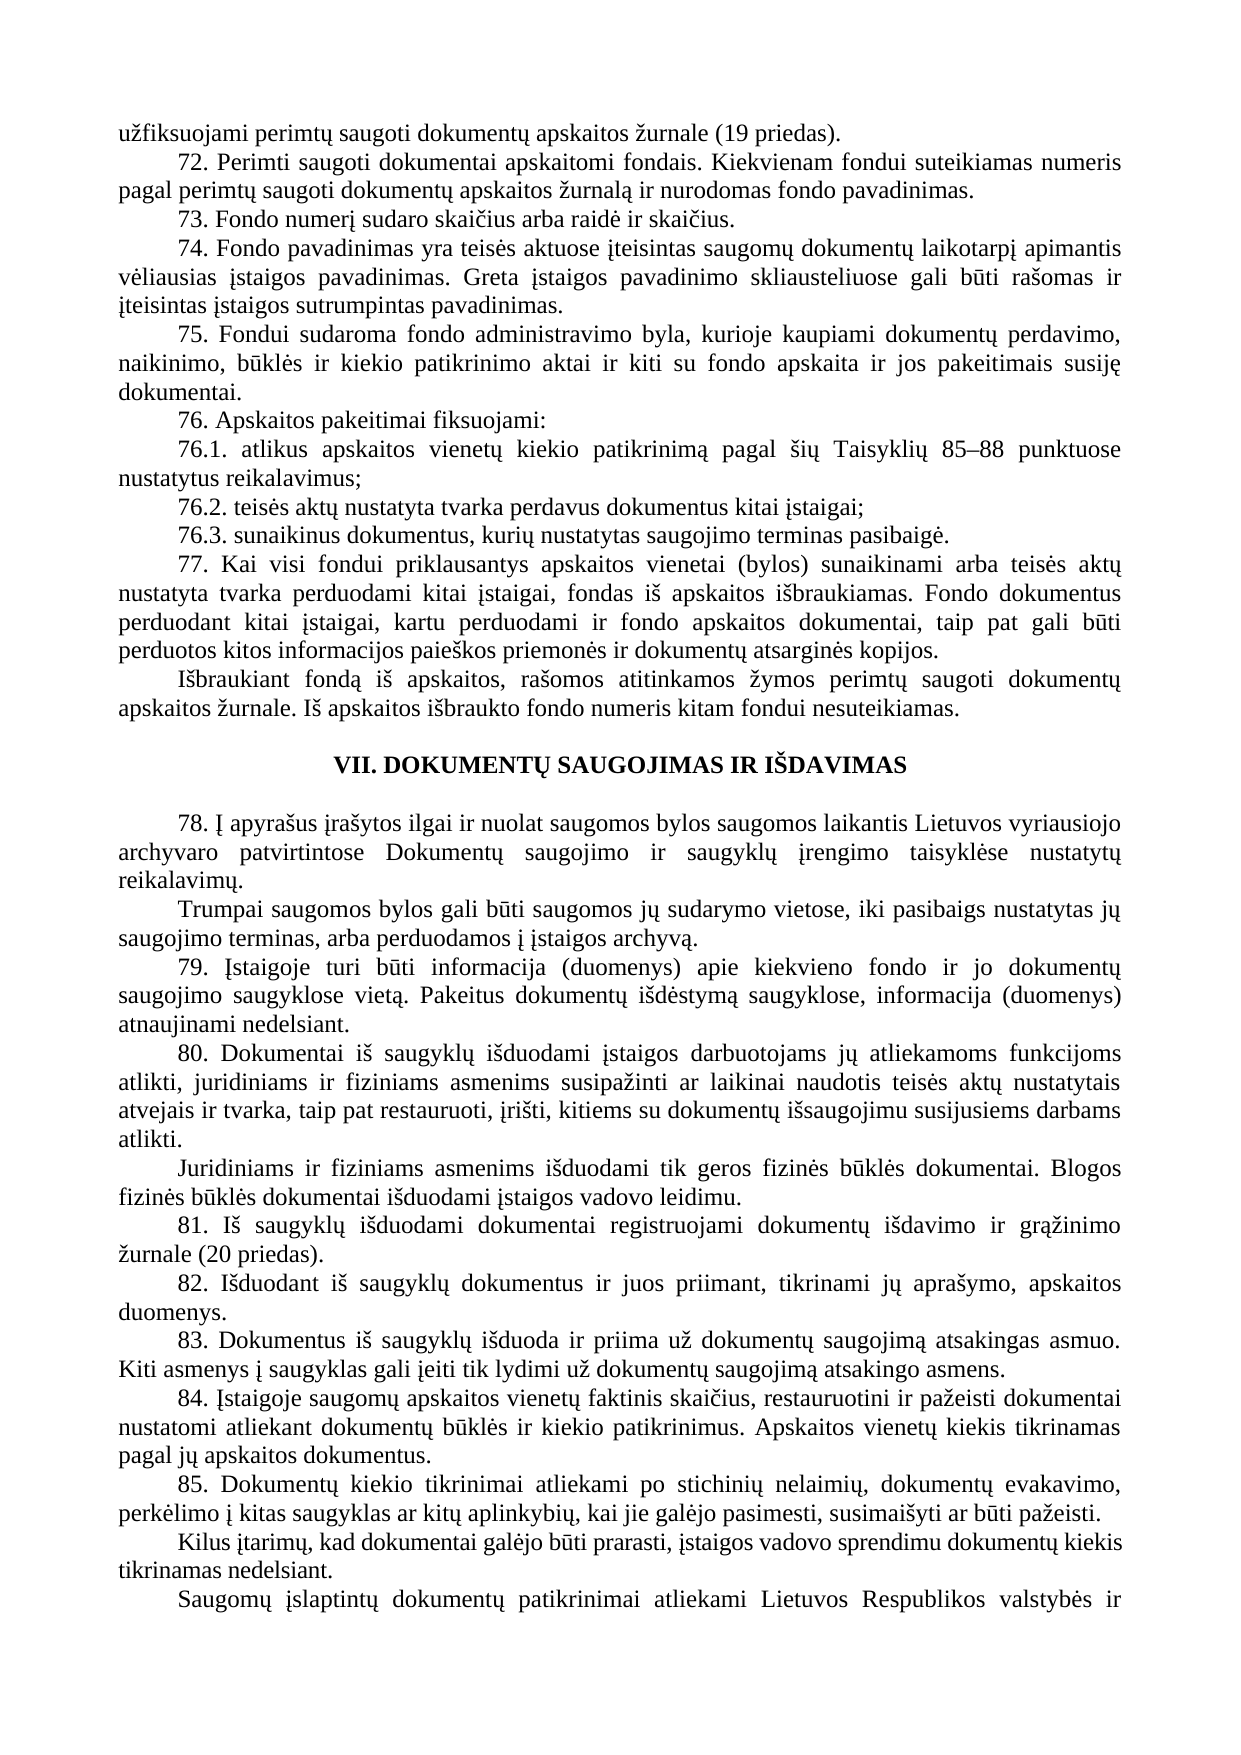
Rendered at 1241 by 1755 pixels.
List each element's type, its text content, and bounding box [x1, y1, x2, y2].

text 75. Fondui sudaroma fondo administravimo byla, kurioje kaupiami dokumentų perdavimo, naikinimo, būklės ir kiekio patikrinimo aktai ir kiti su fondo apskaita ir jos pakeitimais susiję dokumentai. [118, 319, 1122, 406]
text Juridiniams ir fiziniams asmenims išduodami tik geros fizinės būklės dokumentai. Blogos fizinės būklės dokumentai išduodami įstaigos vadovo leidimu. [118, 1153, 1122, 1211]
text Saugomų įslaptintų dokumentų patikrinimai atliekami Lietuvos Respublikos valstybės ir [118, 1584, 1122, 1613]
text 85. Dokumentų kiekio tikrinimai atliekami po stichinių nelaimių, dokumentų evakavimo, perkėlimo į kitas saugyklas ar kitų aplinkybių, kai jie galėjo pasimesti, susimaišyti ar būti pažeisti. [118, 1469, 1122, 1527]
text 79. Įstaigoje turi būti informacija (duomenys) apie kiekvieno fondo ir jo dokumentų saugojimo saugyklose vietą. Pakeitus dokumentų išdėstymą saugyklose, informacija (duomenys) atnaujinami nedelsiant. [118, 952, 1122, 1038]
text 80. Dokumentai iš saugyklų išduodami įstaigos darbuotojams jų atliekamoms funkcijoms atlikti, juridiniams ir fiziniams asmenims susipažinti ar laikinai naudotis teisės aktų nustatytais atvejais ir tvarka, taip pat restauruoti, įrišti, kitiems su dokumentų išsaugojimu susijusiems darbams atlikti. [118, 1038, 1122, 1153]
text užfiksuojami perimtų saugoti dokumentų apskaitos žurnale (19 priedas). [118, 118, 1122, 147]
text Išbraukiant fondą iš apskaitos, rašomos atitinkamos žymos perimtų saugoti dokumentų apskaitos žurnale. Iš apskaitos išbraukto fondo numeris kitam fondui nesuteikiamas. [118, 664, 1122, 722]
text VII. DOKUMENTŲ SAUGOJIMAS IR IŠDAVIMAS [118, 751, 1122, 779]
text 82. Išduodant iš saugyklų dokumentus ir juos priimant, tikrinami jų aprašymo, apskaitos duomenys. [118, 1268, 1122, 1326]
text 76.1. atlikus apskaitos vienetų kiekio patikrinimą pagal šių Taisyklių 85–88 punktuose nustatytus reikalavimus; [118, 434, 1122, 492]
text Trumpai saugomos bylos gali būti saugomos jų sudarymo vietose, iki pasibaigs nustatytas jų saugojimo terminas, arba perduodamos į įstaigos archyvą. [118, 894, 1122, 952]
text Kilus įtarimų, kad dokumentai galėjo būti prarasti, įstaigos vadovo sprendimu dokumentų kiekis tikrinamas nedelsiant. [118, 1527, 1122, 1584]
text 76.3. sunaikinus dokumentus, kurių nustatytas saugojimo terminas pasibaigė. [118, 521, 1122, 549]
text 72. Perimti saugoti dokumentai apskaitomi fondais. Kiekvienam fondui suteikiamas numeris pagal perimtų saugoti dokumentų apskaitos žurnalą ir nurodomas fondo pavadinimas. [118, 147, 1122, 204]
text 83. Dokumentus iš saugyklų išduoda ir priima už dokumentų saugojimą atsakingas asmuo. Kiti asmenys į saugyklas gali įeiti tik lydimi už dokumentų saugojimą atsakingo asmens. [118, 1326, 1122, 1383]
text 76.2. teisės aktų nustatyta tvarka perdavus dokumentus kitai įstaigai; [118, 492, 1122, 521]
text 78. Į apyrašus įrašytos ilgai ir nuolat saugomos bylos saugomos laikantis Lietuvos vyriausiojo archyvaro patvirtintose Dokumentų saugojimo ir saugyklų įrengimo taisyklėse nustatytų reikalavimų. [118, 808, 1122, 894]
text 73. Fondo numerį sudaro skaičius arba raidė ir skaičius. [118, 204, 1122, 233]
text 84. Įstaigoje saugomų apskaitos vienetų faktinis skaičius, restauruotini ir pažeisti dokumentai nustatomi atliekant dokumentų būklės ir kiekio patikrinimus. Apskaitos vienetų kiekis tikrinamas pagal jų apskaitos dokumentus. [118, 1383, 1122, 1469]
text 74. Fondo pavadinimas yra teisės aktuose įteisintas saugomų dokumentų laikotarpį apimantis vėliausias įstaigos pavadinimas. Greta įstaigos pavadinimo skliausteliuose gali būti rašomas ir įteisintas įstaigos sutrumpintas pavadinimas. [118, 233, 1122, 319]
text 76. Apskaitos pakeitimai fiksuojami: [118, 406, 1122, 434]
text 81. Iš saugyklų išduodami dokumentai registruojami dokumentų išdavimo ir grąžinimo žurnale (20 priedas). [118, 1211, 1122, 1268]
text 77. Kai visi fondui priklausantys apskaitos vienetai (bylos) sunaikinami arba teisės aktų nustatyta tvarka perduodami kitai įstaigai, fondas iš apskaitos išbraukiamas. Fondo dokumentus perduodant kitai įstaigai, kartu perduodami ir fondo apskaitos dokumentai, taip pat gali būti perduotos kitos informacijos paieškos priemonės ir dokumentų atsarginės kopijos. [118, 549, 1122, 664]
